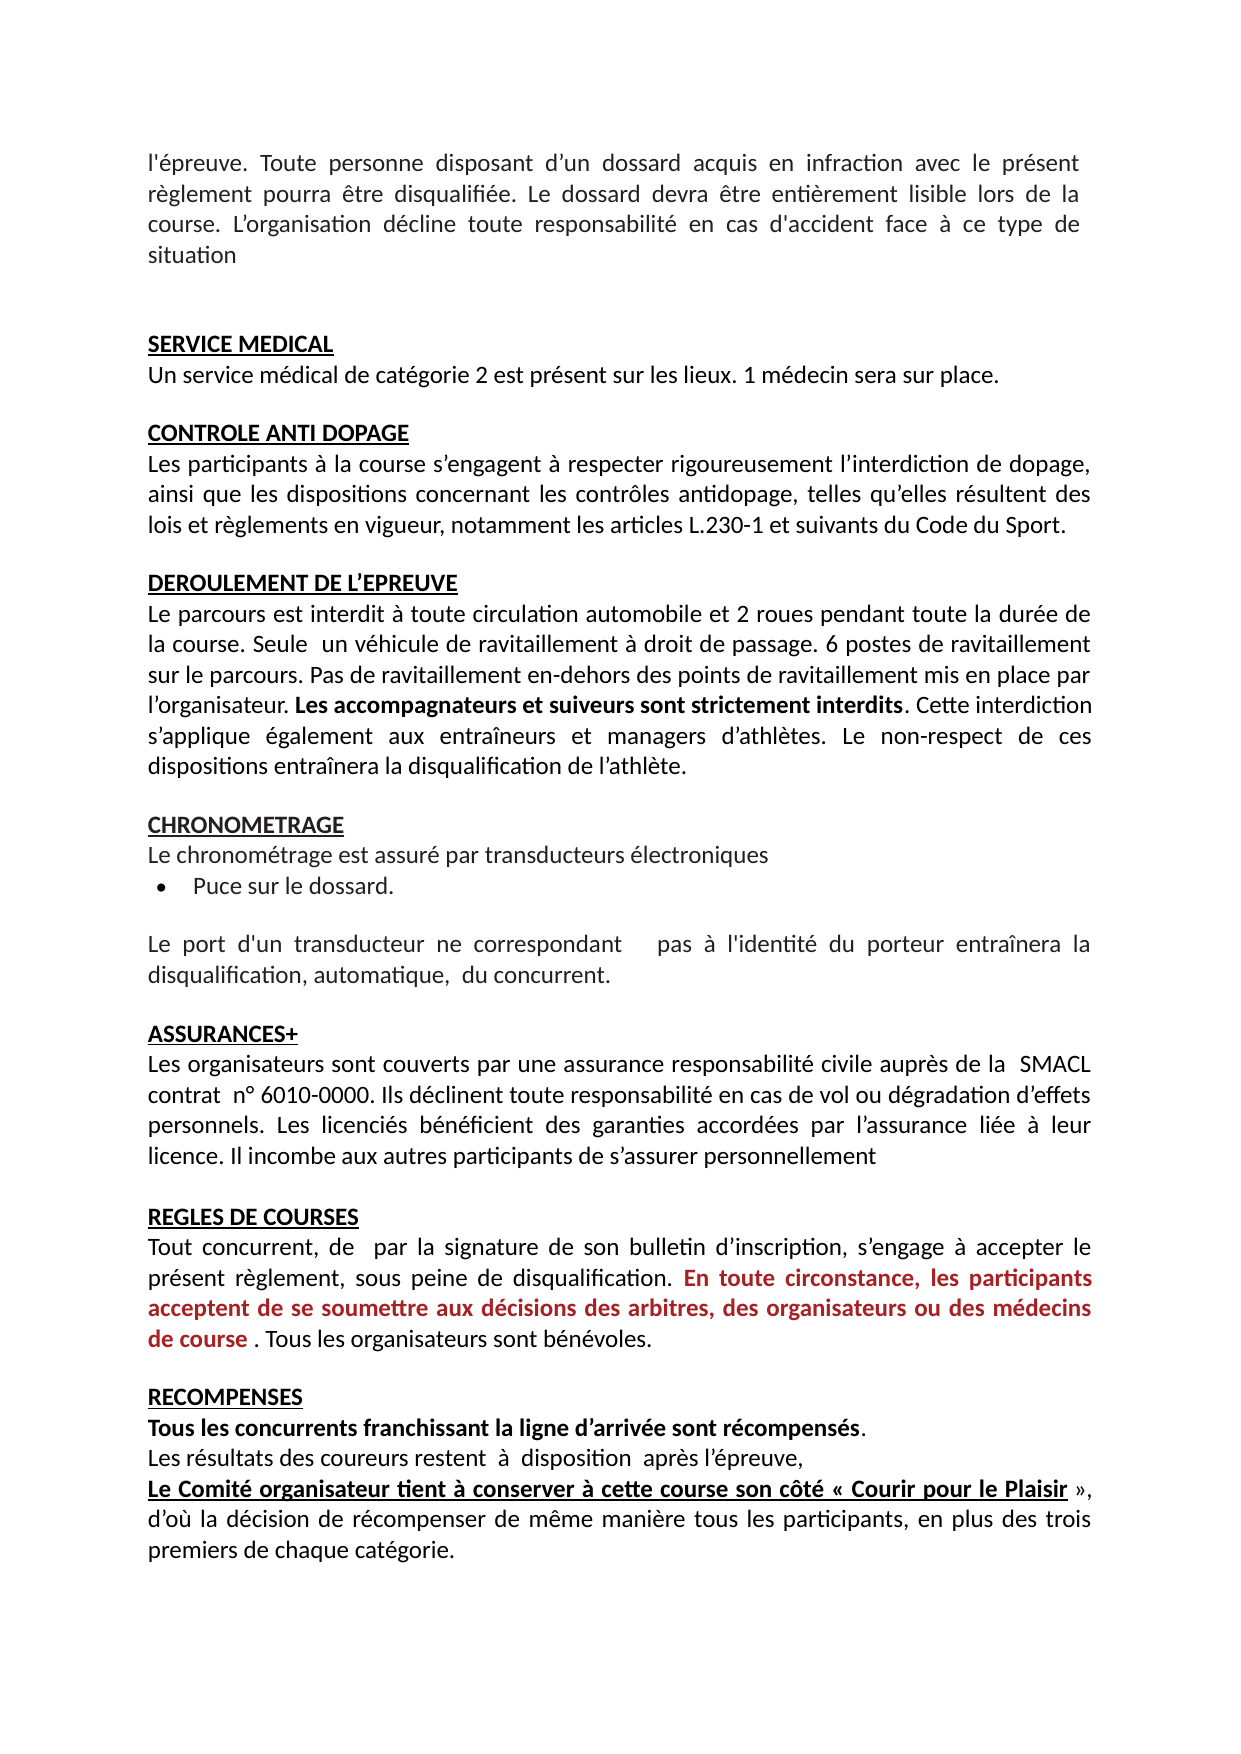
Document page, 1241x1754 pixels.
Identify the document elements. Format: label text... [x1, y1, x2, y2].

text SERVICE MEDICAL [148, 328, 1093, 359]
text Le chronométrage est assuré par transducteurs électroniques [148, 839, 1093, 870]
text Tous les concurrents franchissant la ligne d’arrivée sont récompensés. [148, 1412, 1093, 1442]
text Un service médical de catégorie 2 est présent sur les lieux. 1 médecin sera sur place. [148, 359, 1093, 389]
text ASSURANCES+ [148, 1018, 1093, 1048]
text CHRONOMETRAGE [148, 809, 1093, 839]
text REGLES DE COURSES [148, 1201, 1093, 1231]
text Tout concurrent, de par la signature de son bulletin d’inscription, s’engage à accepter le présent règlement, sous peine de disqualification. En toute circonstance, les participants acceptent de se soumettre aux décisions des arbitres, des organisateurs ou des médecins de course . Tous les organisateurs sont bénévoles. [148, 1231, 1093, 1353]
text Le Comité organisateur tient à conserver à cette course son côté « Courir pour le Plaisir », d’où la décision de récompenser de même manière tous les participants, en plus des trois premiers de chaque catégorie. [148, 1473, 1093, 1564]
text Le parcours est interdit à toute circulation automobile et 2 roues pendant toute la durée de la course. Seule un véhicule de ravitaillement à droit de passage. 6 postes de ravitaillement sur le parcours. Pas de ravitaillement en-dehors des points de ravitaillement mis en place par l’organisateur. Les accompagnateurs et suiveurs sont strictement interdits. Cette interdiction s’applique également aux entraîneurs et managers d’athlètes. Le non-respect de ces dispositions entraînera la disqualification de l’athlète. [148, 598, 1093, 781]
text RECOMPENSES [148, 1381, 1093, 1412]
text CONTROLE ANTI DOPAGE [148, 417, 1093, 448]
text Le port d'un transducteur ne correspondant pas à l'identité du porteur entraînera la disqualification, automatique, du concurrent. [148, 929, 1093, 990]
text Les organisateurs sont couverts par une assurance responsabilité civile auprès de la SMACL contrat n° 6010-0000. Ils déclinent toute responsabilité en cas de vol ou dégradation d’effets personnels. Les licenciés bénéficient des garanties accordées par l’assurance liée à leur licence. Il incombe aux autres participants de s’assurer personnellement [148, 1048, 1093, 1170]
text l'épreuve. Toute personne disposant d’un dossard acquis en infraction avec le présent règlement pourra être disqualifiée. Le dossard devra être entièrement lisible lors de la course. L’organisation décline toute responsabilité en cas d'accident face à ce type de situation [148, 148, 1081, 270]
list Puce sur le dossard. [155, 870, 1093, 901]
text DEROULEMENT DE L’EPREUVE [148, 567, 1093, 598]
text Les participants à la course s’engagent à respecter rigoureusement l’interdiction de dopage, ainsi que les dispositions concernant les contrôles antidopage, telles qu’elles résultent des lois et règlements en vigueur, notamment les articles L.230-1 et suivants du Code du Sport. [148, 448, 1093, 539]
text Les résultats des coureurs restent à disposition après l’épreuve, [148, 1442, 1093, 1473]
